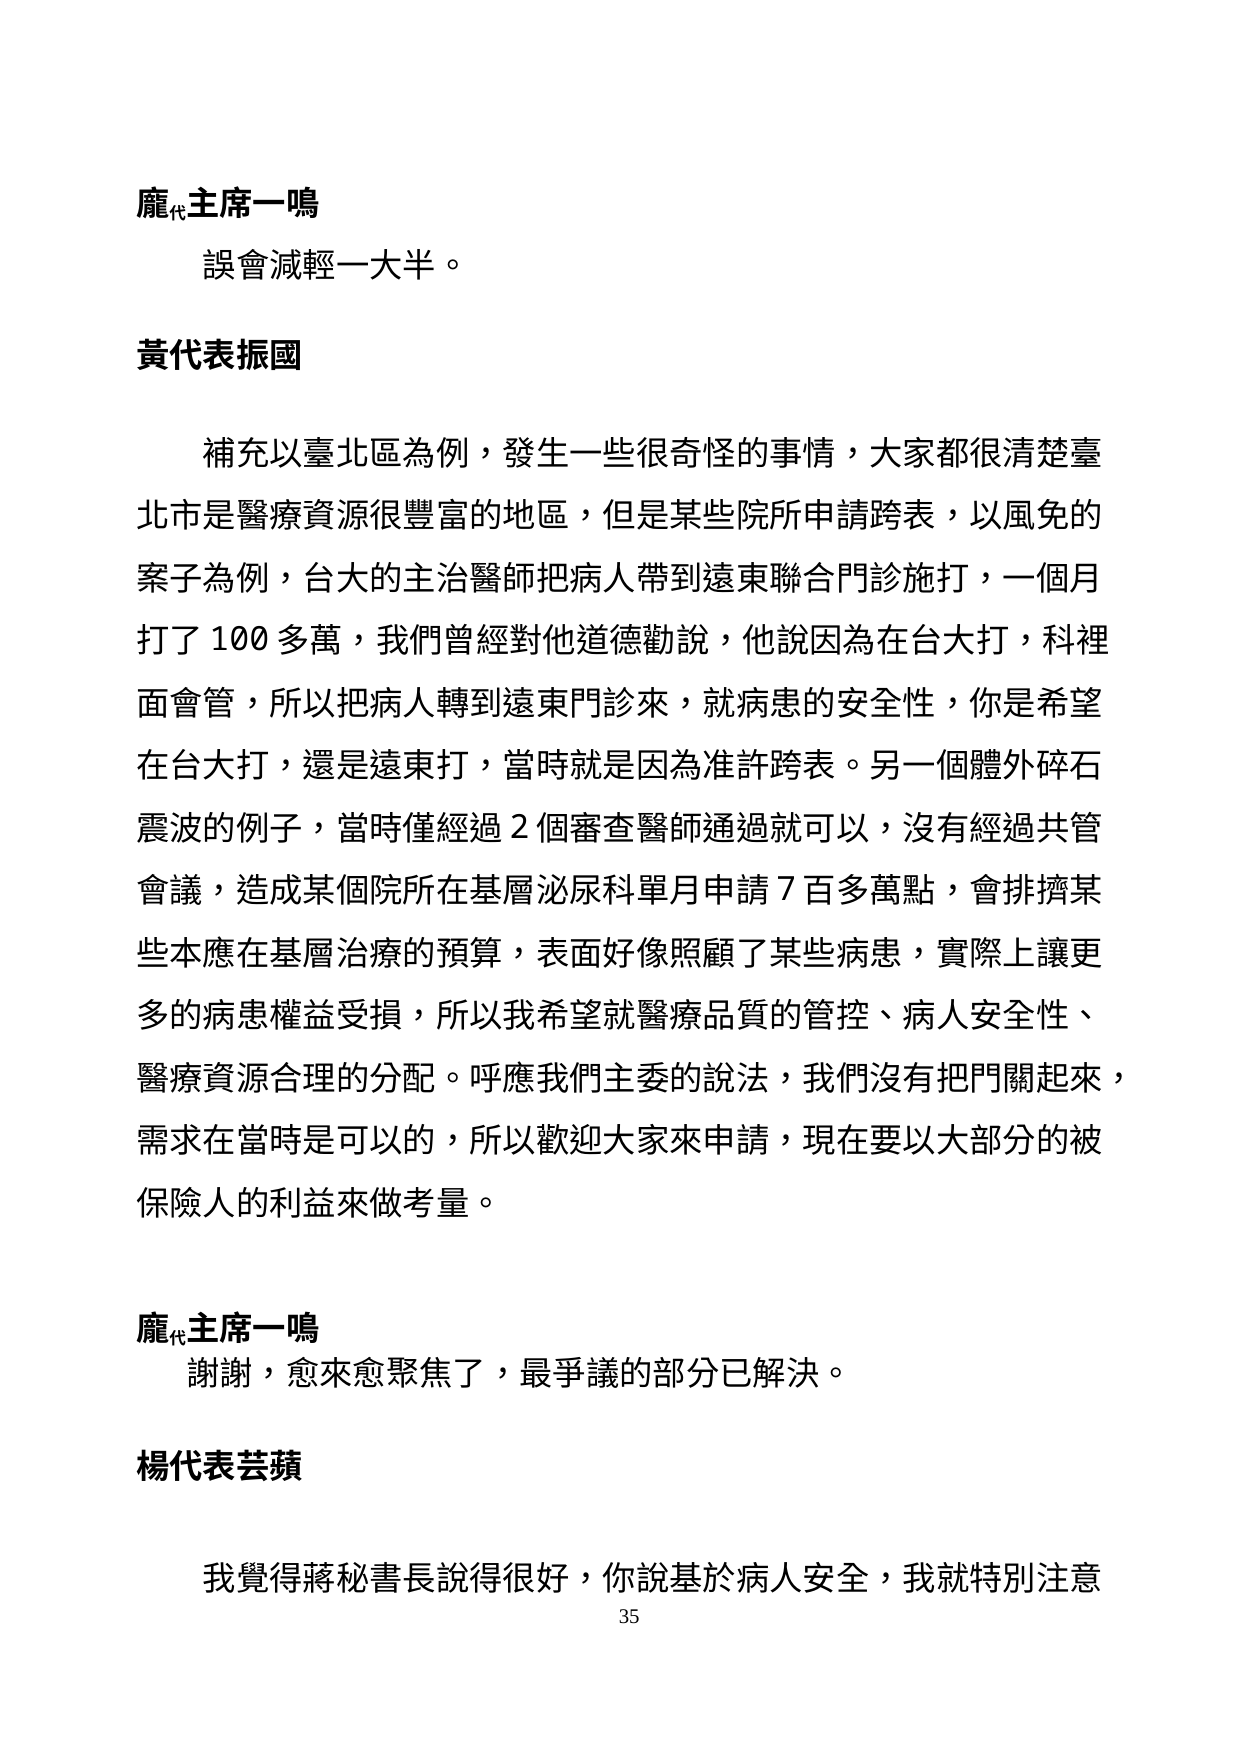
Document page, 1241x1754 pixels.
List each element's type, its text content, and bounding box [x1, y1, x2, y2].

text 我覺得蔣秘書長說得很好，你說基於病人安全，我就特別注意 [136, 1534, 1122, 1596]
text 黃代表振國 [136, 329, 1122, 377]
text 楊代表芸蘋 [136, 1440, 1122, 1488]
text 補充以臺北區為例，發生一些很奇怪的事情，大家都很清楚臺北市是醫療資源很豐富的地區，但是某些院所申請跨表，以風免的案子為例，台大的主治醫師把病人帶到遠東聯合門診施打，一個月打了100多萬，我們曾經對他道德勸說，他說因為在台大打，科裡面會管，所以把病人轉到遠東門診來，就病患的安全性，你是希望在台大打，還是遠東打，當時就是因為准許跨表。另一個體外碎石震波的例子，當時僅經過2個審查醫師通過就可以，沒有經過共管會議，造成某個院所在基層泌尿科單月申請7百多萬點，會排擠某些本應在基層治療的預算，表面好像照顧了某些病患，實際上讓更多的病患權益受損，所以我希望就醫療品質的管控、病人安全性、醫療資源合理的分配。呼應我們主委的說法，我們沒有把門關起來，需求在當時是可以的，所以歡迎大家來申請，現在要以大部分的被保險人的利益來做考量。 [136, 409, 1122, 1221]
text 龐代主席一鳴 [136, 159, 1122, 221]
text 龐代主席一鳴 [136, 1284, 1122, 1346]
text 謝謝，愈來愈聚焦了，最爭議的部分已解決。 [136, 1346, 1122, 1394]
text 誤會減輕一大半。 [136, 221, 1122, 284]
